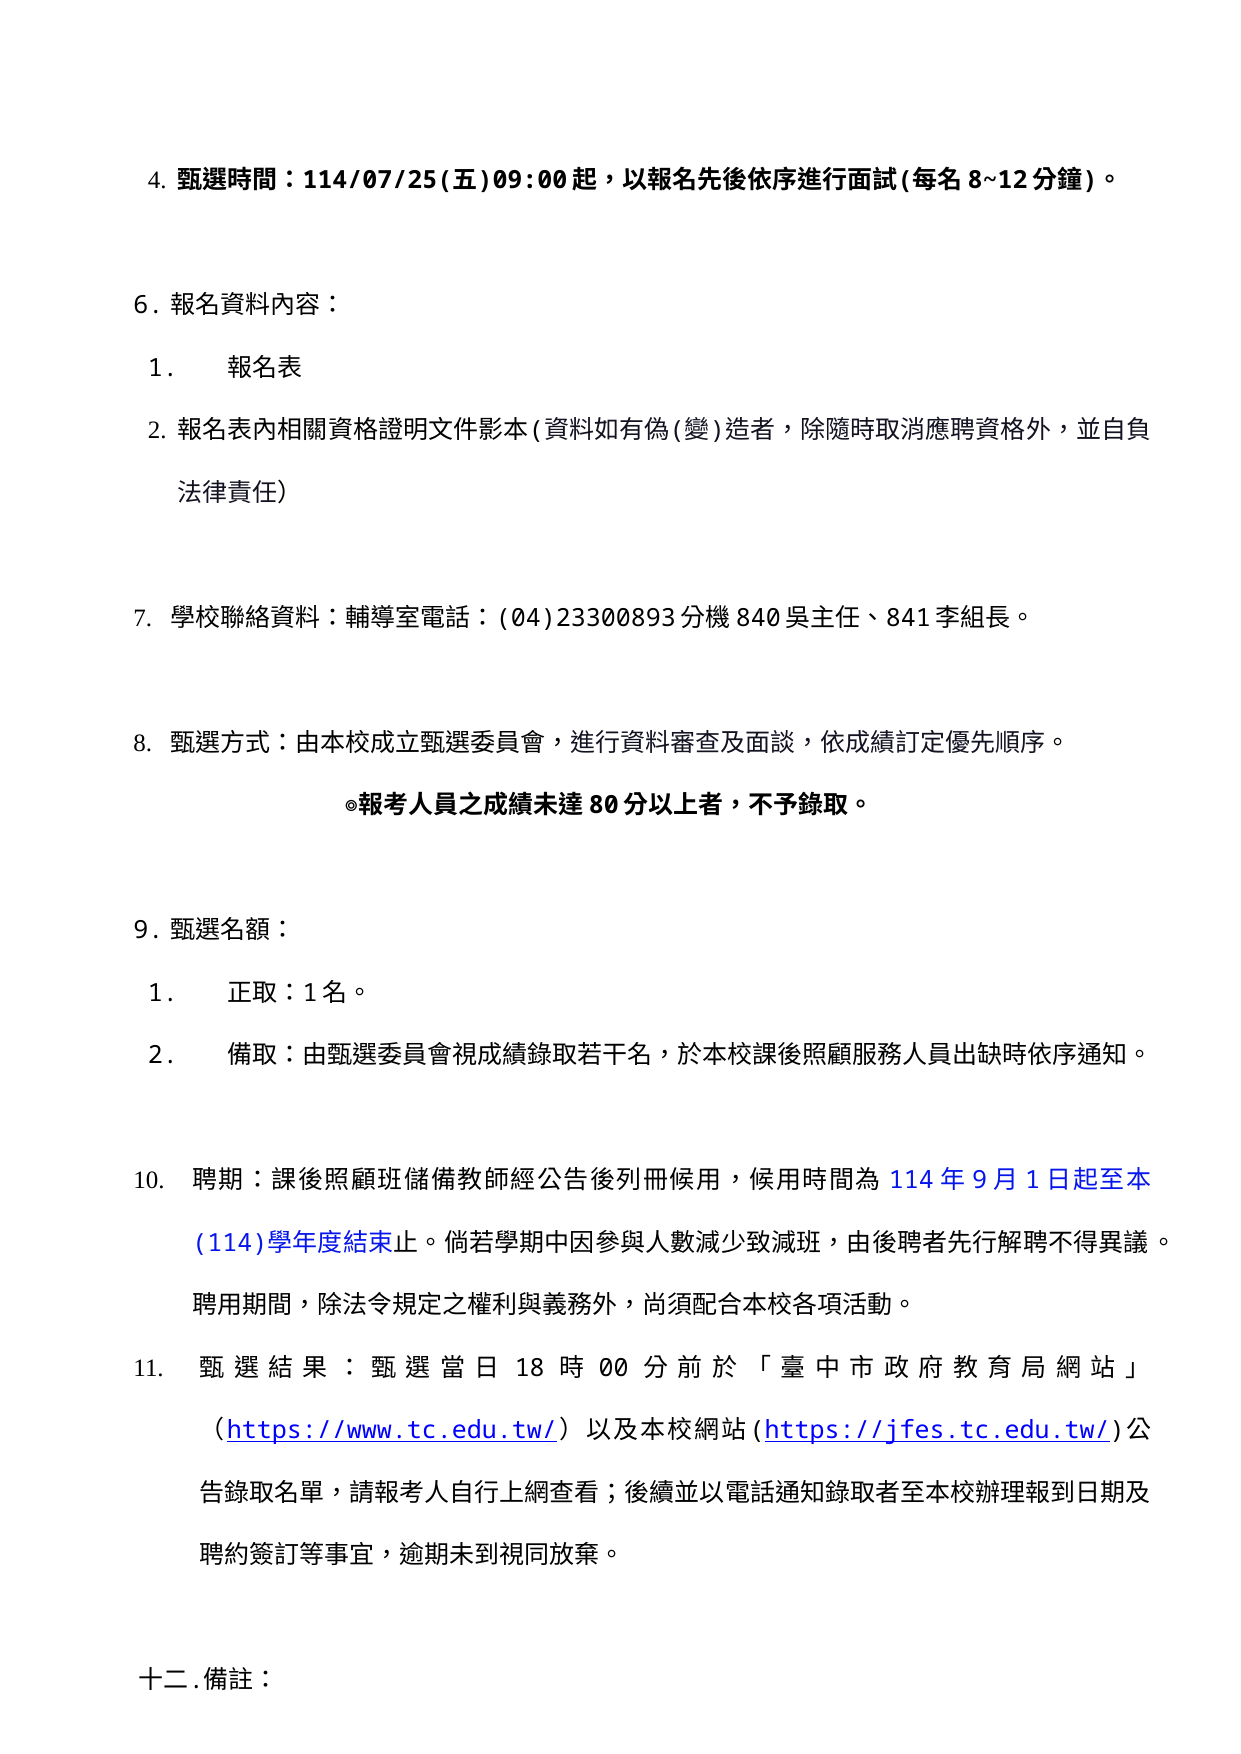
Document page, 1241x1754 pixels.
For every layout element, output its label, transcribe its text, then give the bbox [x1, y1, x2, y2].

list 甄選時間：114/07/25(五)09:00起，以報名先後依序進行面試(每名8~12分鐘)。 [148, 136, 1152, 198]
text 十二.備註： [139, 1636, 1152, 1698]
list 學校聯絡資料：輔導室電話：(04)23300893分機840吳主任、841李組長。 [133, 573, 1152, 636]
list 聘期：課後照顧班儲備教師經公告後列冊候用，候用時間為114年9月1日起至本(114)學年度結束止。倘若學期中因參與人數減少致減班，由後聘者先行解聘不得異議。聘用期間，除法令規定之權利與義務外，尚須配合本校各項活動。 [133, 1136, 1152, 1323]
list 甄選結果：甄選當日18時00分前於「臺中市政府教育局網站」 （https://www.tc.edu.tw/）以及本校網站(https://jfes.tc.edu.tw/)公告錄取名單，請報考人自行上網查看；後續並以電話通知錄取者至本校辦理報到日期及聘約簽訂等事宜，逾期未到視同放棄。 [133, 1323, 1152, 1573]
text ◎報考人員之成績未達80分以上者，不予錄取。 [89, 761, 1152, 823]
list 甄選名額： [133, 886, 1152, 948]
list 甄選方式：由本校成立甄選委員會，進行資料審查及面談，依成績訂定優先順序。 [133, 698, 1152, 761]
list 正取：1名。 [148, 948, 1152, 1011]
list 報名資料內容： [133, 261, 1152, 323]
list 報名表內相關資格證明文件影本(資料如有偽(變)造者，除隨時取消應聘資格外，並自負法律責任） [148, 386, 1152, 511]
list 備取：由甄選委員會視成績錄取若干名，於本校課後照顧服務人員出缺時依序通知。 [148, 1011, 1152, 1073]
list 報名表 [148, 323, 1152, 386]
